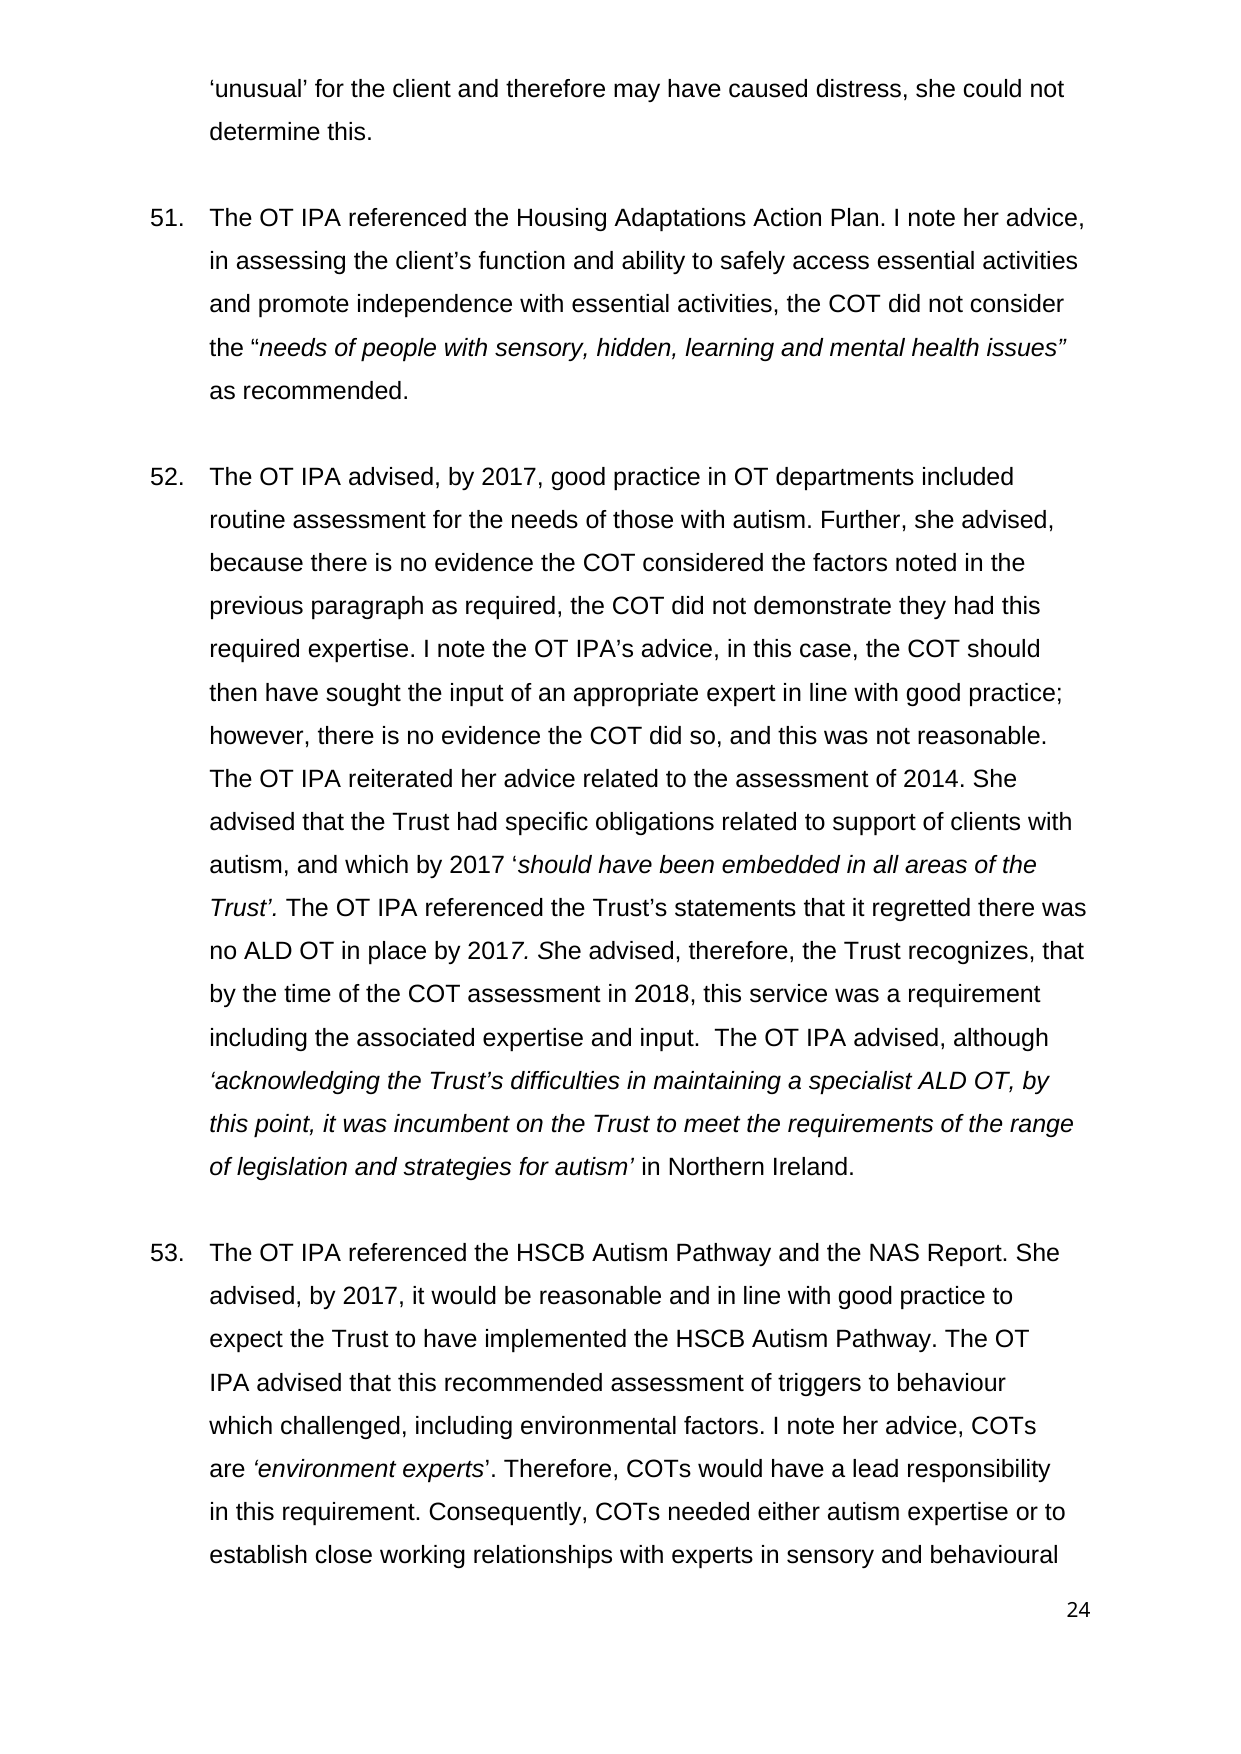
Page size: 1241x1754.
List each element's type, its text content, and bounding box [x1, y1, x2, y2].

list The OT IPA referenced the HSCB Autism Pathway and the NAS Report. She advised, by 2017, it would be reasonable and in line with good practice to expect the Trust to have implemented the HSCB Autism Pathway. The OT IPA advised that this recommended assessment of triggers to behaviour which challenged, including environmental factors. I note her advice, COTs are ‘environment experts’. Therefore, COTs would have a lead responsibility in this requirement. Consequently, COTs needed either autism expertise or to establish close working relationships with experts in sensory and behavioural [150, 1238, 1071, 1569]
list The OT IPA advised, by 2017, good practice in OT departments included routine assessment for the needs of those with autism. Further, she advised, because there is no evidence the COT considered the factors noted in the previous paragraph as required, the COT did not demonstrate they had this required expertise. I note the OT IPA’s advice, in this case, the COT should then have sought the input of an appropriate expert in line with good practice; however, there is no evidence the COT did so, and this was not reasonable. The OT IPA reiterated her advice related to the assessment of 2014. She advised that the Trust had specific obligations related to support of clients with autism, and which by 2017 ‘should have been embedded in all areas of the Trust’. The OT IPA referenced the Trust’s statements that it regretted there was no ALD OT in place by 2017. She advised, therefore, the Trust recognizes, that by the time of the COT assessment in 2018, this service was a requirement including the associated expertise and input. The OT IPA advised, although ‘acknowledging the Trust’s difficulties in maintaining a specialist ALD OT, by this point, it was incumbent on the Trust to meet the requirements of the range of legislation and strategies for autism’ in Northern Ireland. [150, 462, 1090, 1181]
list ‘unusual’ for the client and therefore may have caused distress, she could not determine this. [150, 74, 1071, 146]
list The OT IPA referenced the Housing Adaptations Action Plan. I note her advice, in assessing the client’s function and ability to safely access essential activities and promote independence with essential activities, the COT did not consider the “needs of people with sensory, hidden, learning and mental health issues” as recommended. [150, 203, 1090, 404]
